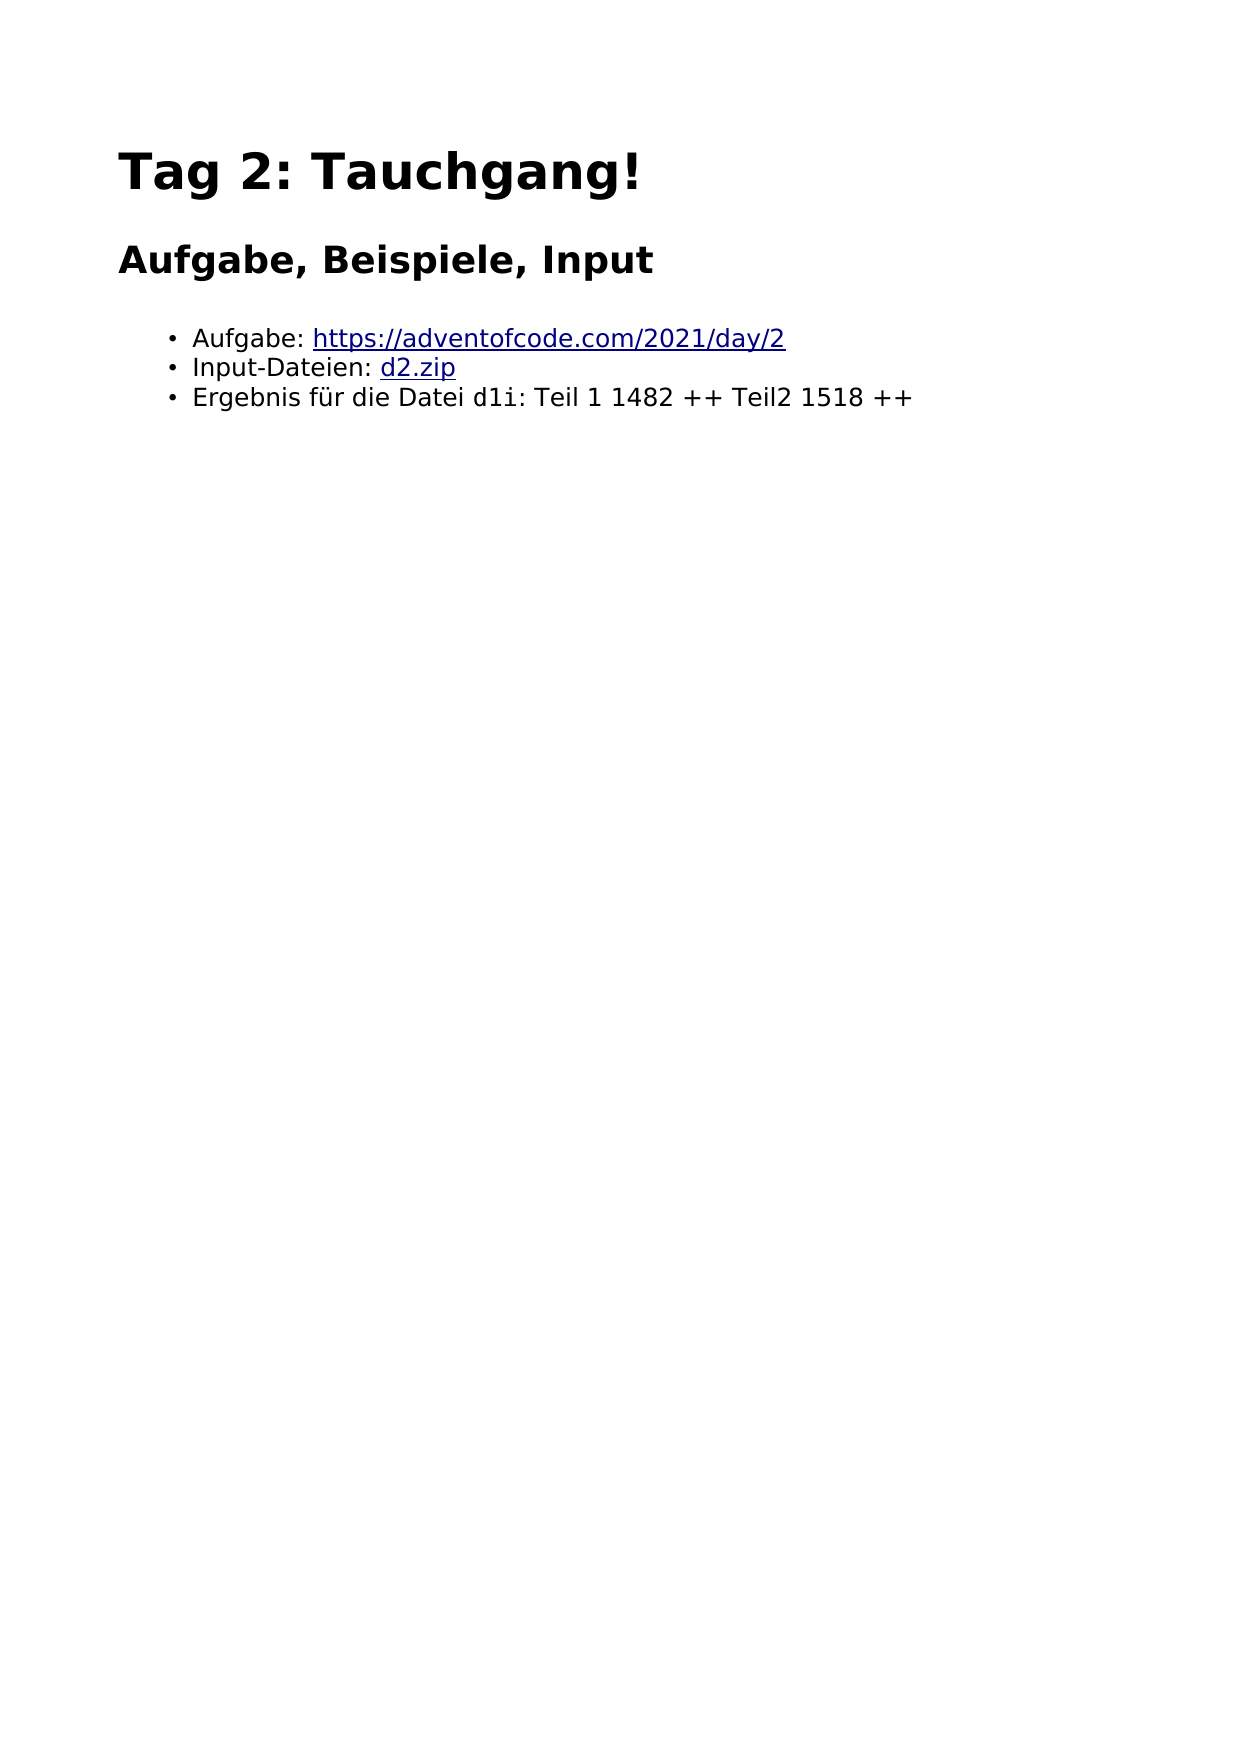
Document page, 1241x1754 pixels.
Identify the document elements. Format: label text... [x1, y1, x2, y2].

list Aufgabe: https://adventofcode.com/2021/day/2 [177, 324, 1122, 354]
list Input-Dateien: d2.zip [177, 354, 1122, 383]
subtitle Aufgabe, Beispiele, Input [118, 239, 1122, 282]
list Ergebnis für die Datei d1i: Teil 1 1482 ++ Teil2 1518 ++ [177, 383, 1122, 412]
subtitle Tag 2: Tauchgang! [118, 143, 1122, 201]
